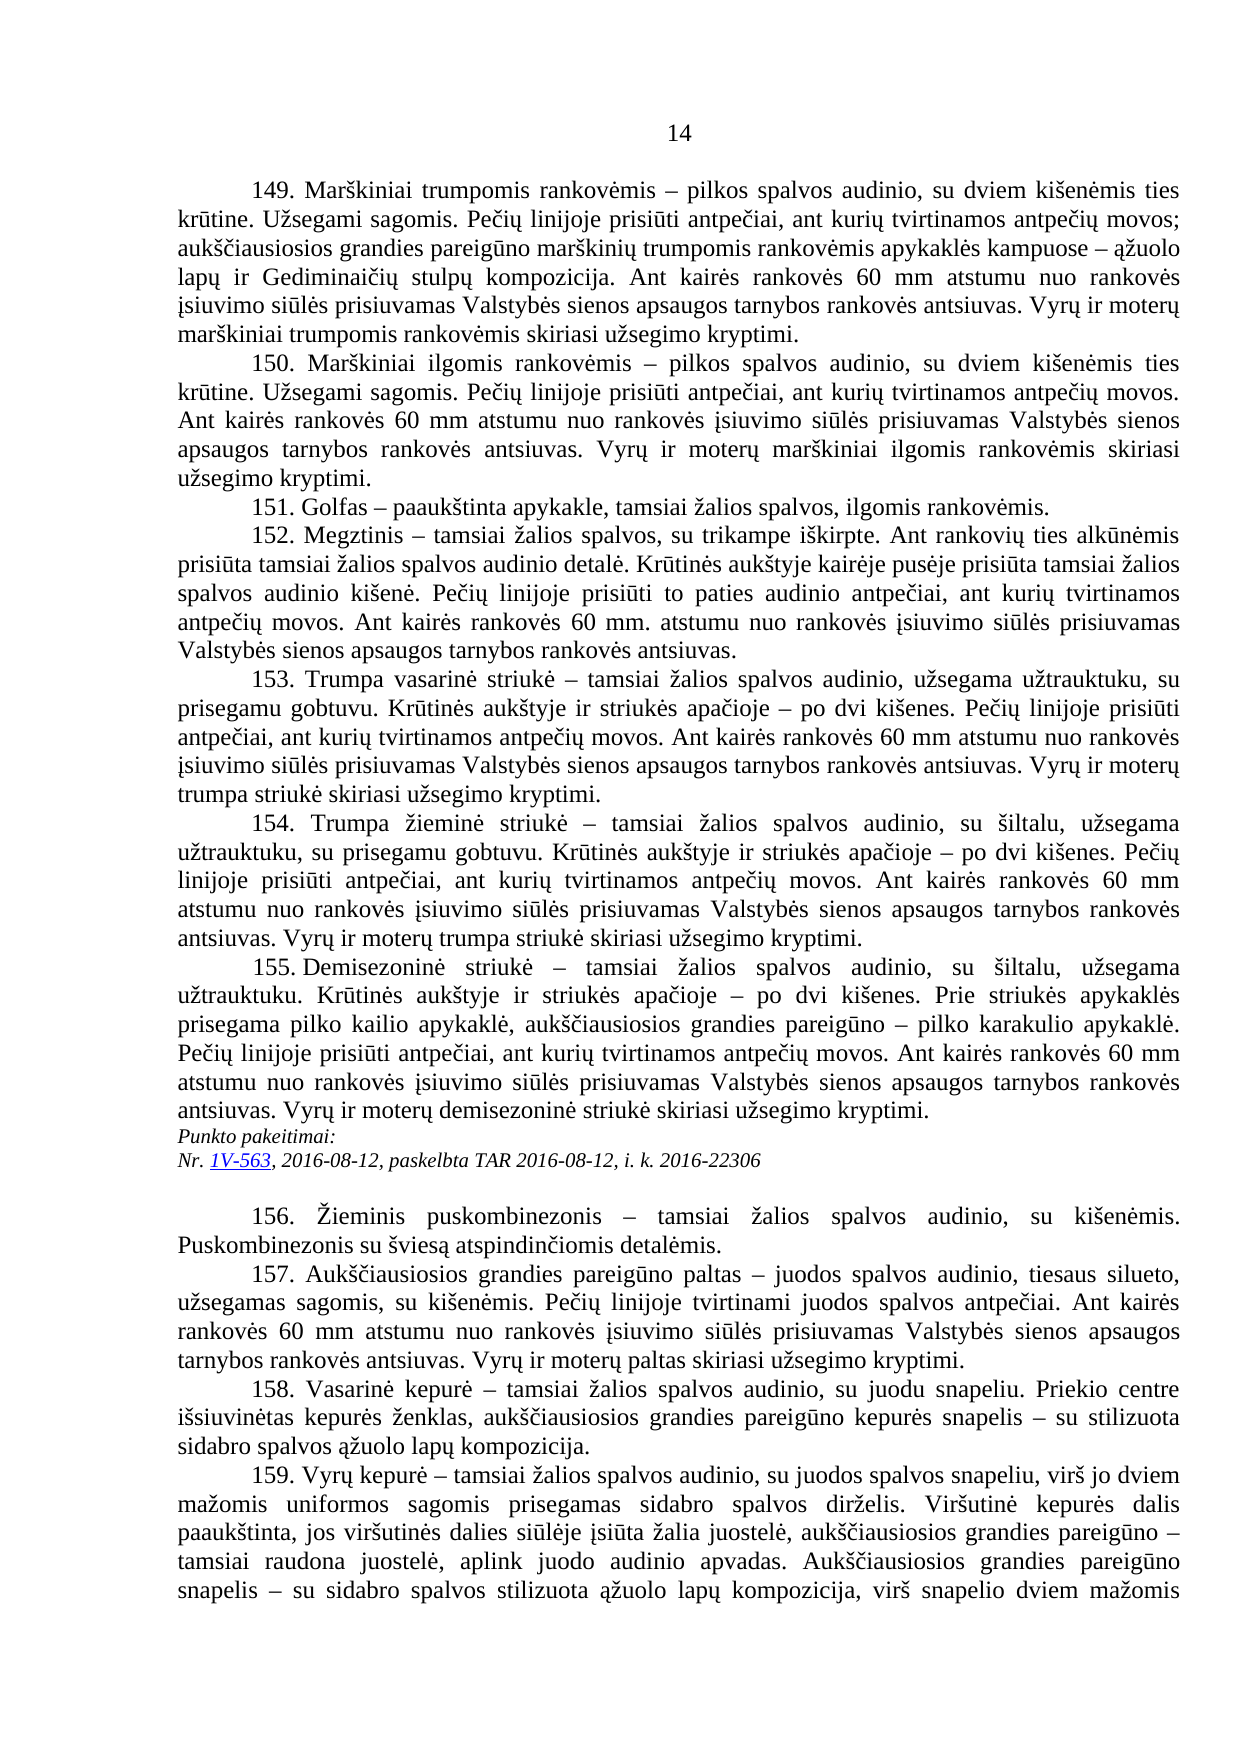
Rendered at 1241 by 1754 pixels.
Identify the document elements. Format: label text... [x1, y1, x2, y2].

text 158. Vasarinė kepurė – tamsiai žalios spalvos audinio, su juodu snapeliu. Priekio centre išsiuvinėtas kepurės ženklas, aukščiausiosios grandies pareigūno kepurės snapelis – su stilizuota sidabro spalvos ąžuolo lapų kompozicija. [177, 1374, 1181, 1460]
text 149. Marškiniai trumpomis rankovėmis – pilkos spalvos audinio, su dviem kišenėmis ties krūtine. Užsegami sagomis. Pečių linijoje prisiūti antpečiai, ant kurių tvirtinamos antpečių movos; aukščiausiosios grandies pareigūno marškinių trumpomis rankovėmis apykaklės kampuose – ąžuolo lapų ir Gediminaičių stulpų kompozicija. Ant kairės rankovės 60 mm atstumu nuo rankovės įsiuvimo siūlės prisiuvamas Valstybės sienos apsaugos tarnybos rankovės antsiuvas. Vyrų ir moterų marškiniai trumpomis rankovėmis skiriasi užsegimo kryptimi. [177, 176, 1181, 348]
text 159. Vyrų kepurė – tamsiai žalios spalvos audinio, su juodos spalvos snapeliu, virš jo dviem mažomis uniformos sagomis prisegamas sidabro spalvos dirželis. Viršutinė kepurės dalis paaukštinta, jos viršutinės dalies siūlėje įsiūta žalia juostelė, aukščiausiosios grandies pareigūno – tamsiai raudona juostelė, aplink juodo audinio apvadas. Aukščiausiosios grandies pareigūno snapelis – su sidabro spalvos stilizuota ąžuolo lapų kompozicija, virš snapelio dviem mažomis [177, 1460, 1181, 1604]
text 157. Aukščiausiosios grandies pareigūno paltas – juodos spalvos audinio, tiesaus silueto, užsegamas sagomis, su kišenėmis. Pečių linijoje tvirtinami juodos spalvos antpečiai. Ant kairės rankovės 60 mm atstumu nuo rankovės įsiuvimo siūlės prisiuvamas Valstybės sienos apsaugos tarnybos rankovės antsiuvas. Vyrų ir moterų paltas skiriasi užsegimo kryptimi. [177, 1259, 1181, 1374]
text Punkto pakeitimai: [177, 1124, 1181, 1148]
text 150. Marškiniai ilgomis rankovėmis – pilkos spalvos audinio, su dviem kišenėmis ties krūtine. Užsegami sagomis. Pečių linijoje prisiūti antpečiai, ant kurių tvirtinamos antpečių movos. Ant kairės rankovės 60 mm atstumu nuo rankovės įsiuvimo siūlės prisiuvamas Valstybės sienos apsaugos tarnybos rankovės antsiuvas. Vyrų ir moterų marškiniai ilgomis rankovėmis skiriasi užsegimo kryptimi. [177, 348, 1181, 492]
text 154. Trumpa žieminė striukė – tamsiai žalios spalvos audinio, su šiltalu, užsegama užtrauktuku, su prisegamu gobtuvu. Krūtinės aukštyje ir striukės apačioje – po dvi kišenes. Pečių linijoje prisiūti antpečiai, ant kurių tvirtinamos antpečių movos. Ant kairės rankovės 60 mm atstumu nuo rankovės įsiuvimo siūlės prisiuvamas Valstybės sienos apsaugos tarnybos rankovės antsiuvas. Vyrų ir moterų trumpa striukė skiriasi užsegimo kryptimi. [177, 808, 1181, 952]
text Nr. 1V-563, 2016-08-12, paskelbta TAR 2016-08-12, i. k. 2016-22306 [177, 1148, 1181, 1172]
text 151. Golfas – paaukštinta apykakle, tamsiai žalios spalvos, ilgomis rankovėmis. [177, 492, 1181, 521]
text 153. Trumpa vasarinė striukė – tamsiai žalios spalvos audinio, užsegama užtrauktuku, su prisegamu gobtuvu. Krūtinės aukštyje ir striukės apačioje – po dvi kišenes. Pečių linijoje prisiūti antpečiai, ant kurių tvirtinamos antpečių movos. Ant kairės rankovės 60 mm atstumu nuo rankovės įsiuvimo siūlės prisiuvamas Valstybės sienos apsaugos tarnybos rankovės antsiuvas. Vyrų ir moterų trumpa striukė skiriasi užsegimo kryptimi. [177, 664, 1181, 808]
text 156. Žieminis puskombinezonis – tamsiai žalios spalvos audinio, su kišenėmis. Puskombinezonis su šviesą atspindinčiomis detalėmis. [177, 1201, 1181, 1259]
text 152. Megztinis – tamsiai žalios spalvos, su trikampe iškirpte. Ant rankovių ties alkūnėmis prisiūta tamsiai žalios spalvos audinio detalė. Krūtinės aukštyje kairėje pusėje prisiūta tamsiai žalios spalvos audinio kišenė. Pečių linijoje prisiūti to paties audinio antpečiai, ant kurių tvirtinamos antpečių movos. Ant kairės rankovės 60 mm. atstumu nuo rankovės įsiuvimo siūlės prisiuvamas Valstybės sienos apsaugos tarnybos rankovės antsiuvas. [177, 521, 1181, 664]
text 155. Demisezoninė striukė – tamsiai žalios spalvos audinio, su šiltalu, užsegama užtrauktuku. Krūtinės aukštyje ir striukės apačioje – po dvi kišenes. Prie striukės apykaklės prisegama pilko kailio apykaklė, aukščiausiosios grandies pareigūno – pilko karakulio apykaklė. Pečių linijoje prisiūti antpečiai, ant kurių tvirtinamos antpečių movos. Ant kairės rankovės 60 mm atstumu nuo rankovės įsiuvimo siūlės prisiuvamas Valstybės sienos apsaugos tarnybos rankovės antsiuvas. Vyrų ir moterų demisezoninė striukė skiriasi užsegimo kryptimi. [177, 952, 1181, 1124]
